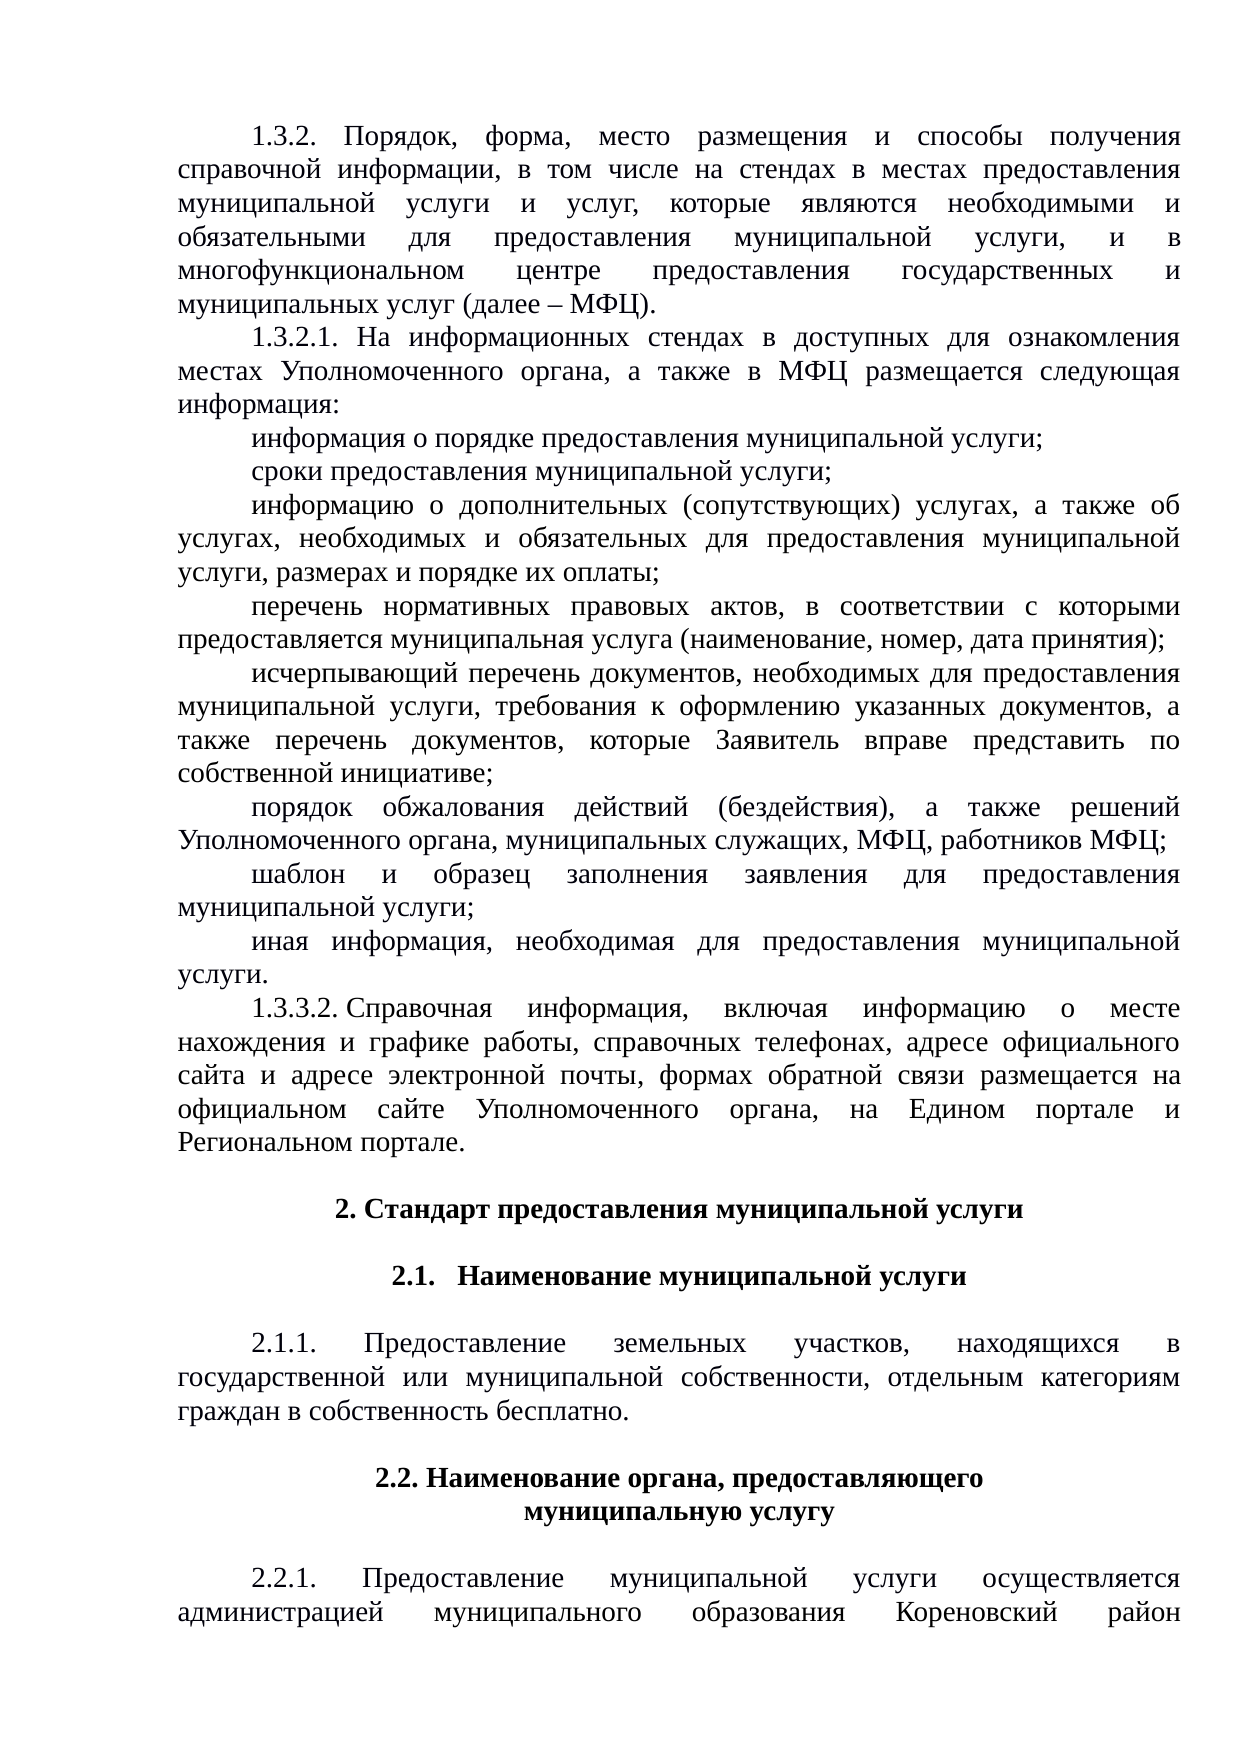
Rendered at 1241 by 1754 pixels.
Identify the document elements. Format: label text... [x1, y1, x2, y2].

text муниципальную услугу [177, 1493, 1181, 1527]
text исчерпывающий перечень документов, необходимых для предоставления муниципальной услуги, требования к оформлению указанных документов, а также перечень документов, которые Заявитель вправе представить по собственной инициативе; [177, 655, 1181, 789]
text 2. Стандарт предоставления муниципальной услуги [177, 1191, 1181, 1225]
text иная информация, необходимая для предоставления муниципальной услуги. [177, 923, 1181, 990]
text 1.3.3.2. Справочная информация, включая информацию о месте нахождения и графике работы, справочных телефонах, адресе официального сайта и адресе электронной почты, формах обратной связи размещается на официальном сайте Уполномоченного органа, на Едином портале и Региональном портале. [177, 990, 1181, 1158]
text 2.1.1. Предоставление земельных участков, находящихся в государственной или муниципальной собственности, отдельным категориям граждан в собственность бесплатно. [177, 1326, 1181, 1426]
text информацию о дополнительных (сопутствующих) услугах, а также об услугах, необходимых и обязательных для предоставления муниципальной услуги, размерах и порядке их оплаты; [177, 487, 1181, 588]
text порядок обжалования действий (бездействия), а также решений Уполномоченного органа, муниципальных служащих, МФЦ, работников МФЦ; [177, 789, 1181, 856]
text 2.2. Наименование органа, предоставляющего [177, 1460, 1181, 1493]
text информация о порядке предоставления муниципальной услуги; [177, 420, 1181, 453]
text 2.1. Наименование муниципальной услуги [177, 1258, 1181, 1292]
text 2.2.1. Предоставление муниципальной услуги осуществляется администрацией муниципального образования Кореновский район [177, 1560, 1181, 1627]
text 1.3.2.1. На информационных стендах в доступных для ознакомления местах Уполномоченного органа, а также в МФЦ размещается следующая информация: [177, 319, 1181, 420]
text сроки предоставления муниципальной услуги; [177, 453, 1181, 487]
text перечень нормативных правовых актов, в соответствии с которыми предоставляется муниципальная услуга (наименование, номер, дата принятия); [177, 588, 1181, 655]
text 1.3.2. Порядок, форма, место размещения и способы получения справочной информации, в том числе на стендах в местах предоставления муниципальной услуги и услуг, которые являются необходимыми и обязательными для предоставления муниципальной услуги, и в многофункциональном центре предоставления государственных и муниципальных услуг (далее – МФЦ). [177, 118, 1181, 319]
text шаблон и образец заполнения заявления для предоставления муниципальной услуги; [177, 856, 1181, 923]
